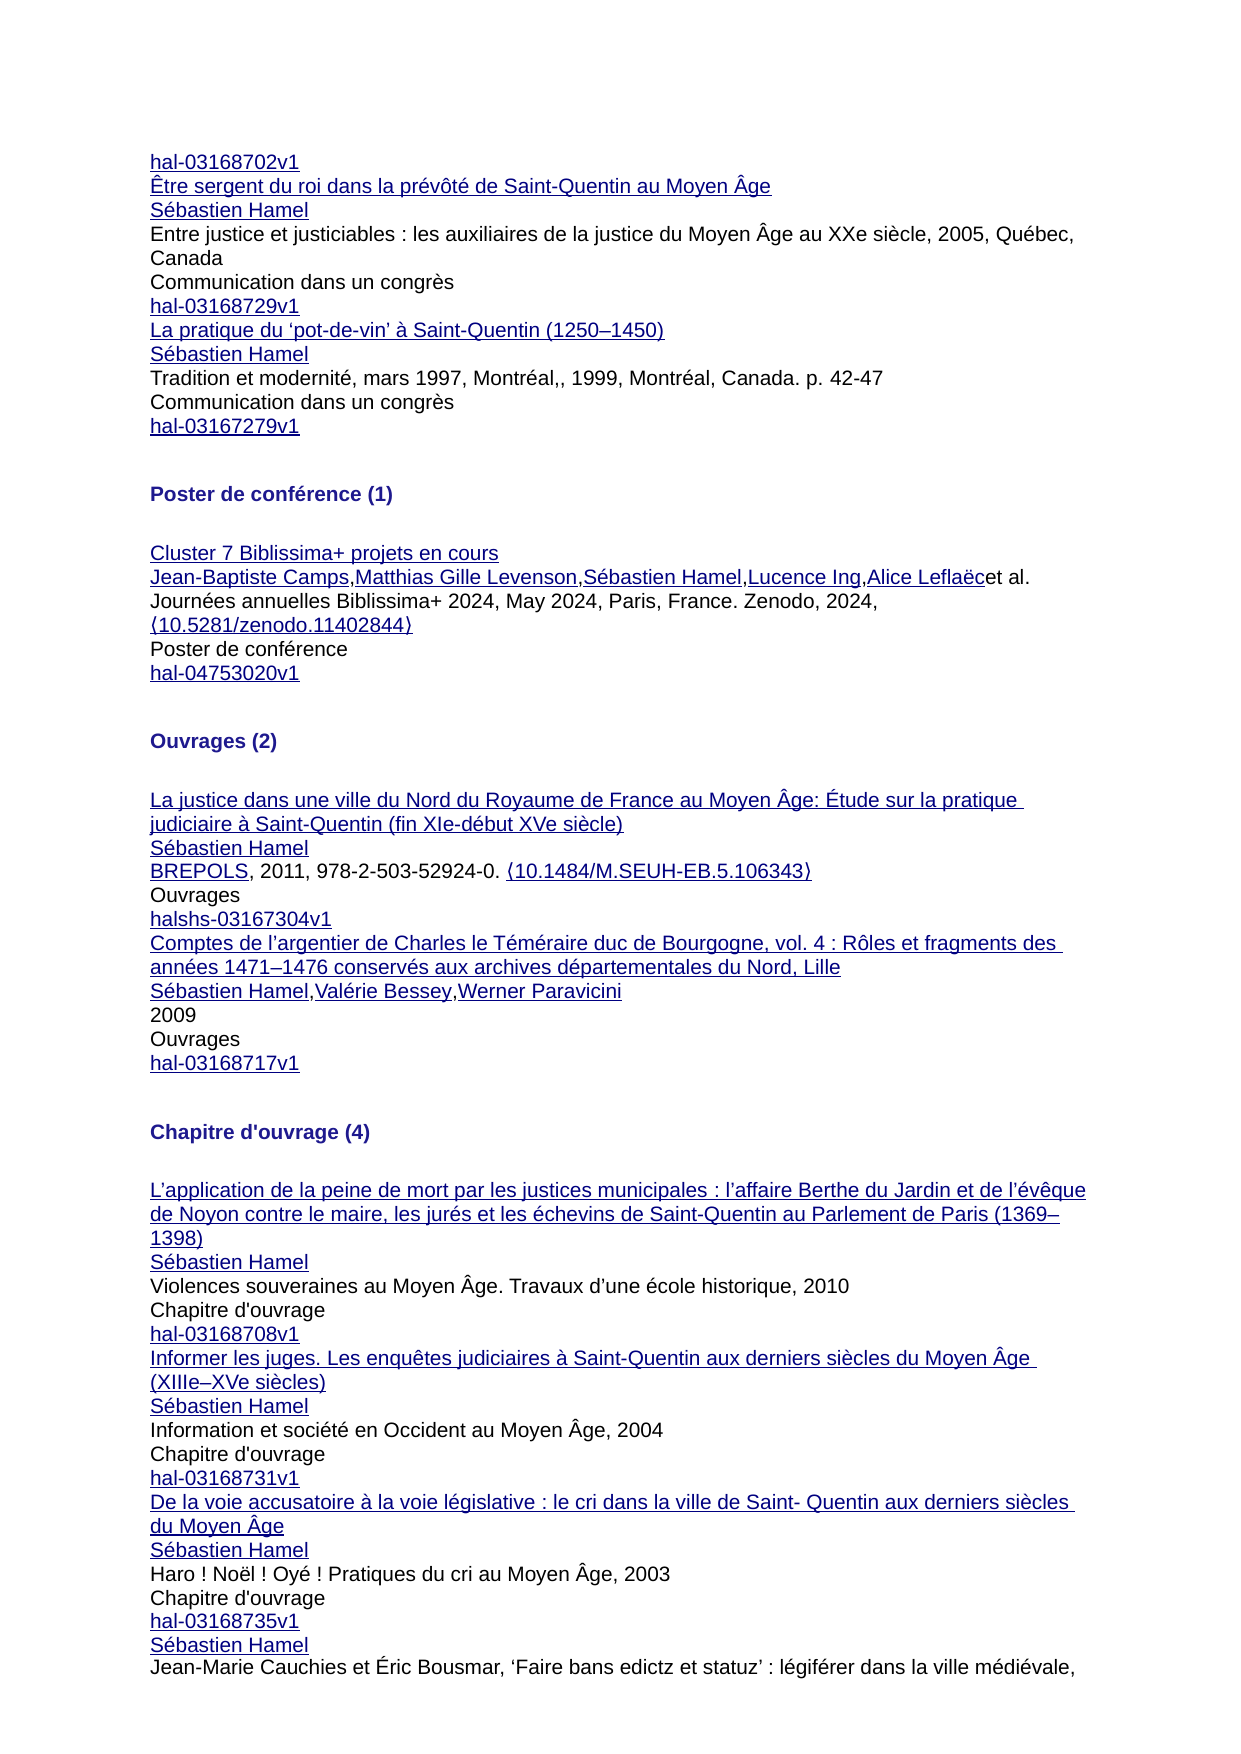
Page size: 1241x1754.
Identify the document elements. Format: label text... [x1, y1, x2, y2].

subtitle Poster de conférence (1) [150, 482, 1090, 506]
table_header La justice dans une ville du Nord du Royaume de France au Moyen Âge: Étude sur la pratique judiciaire à Saint-Quentin (fin XIe-début XVe siècle) Sébastien Hamel BREPOLS, 2011, 978-2-503-52924-0. ⟨10.1484/M.SEUH-EB.5.106343⟩ Ouvrages halshs-03167304v1 [150, 788, 1090, 931]
table_cell De la voie accusatoire à la voie législative : le cri dans la ville de Saint- Quentin aux derniers siècles du Moyen Âge Sébastien Hamel Haro ! Noël ! Oyé ! Pratiques du cri au Moyen Âge, 2003 Chapitre d'ouvrage hal-03168735v1 [150, 1490, 1090, 1633]
table_cell Le processus de création des règlements commerciaux à Saint-Quentin aux XIVe–XVe siècles Sébastien Hamel Jean-Marie Cauchies et Éric Bousmar, ‘Faire bans edictz et statuz’ : légiférer dans la ville médiévale, sources, objets et acteurs de l’activité législative communale en Occident, ca. 1200-1500, Actes du colloque international tenu à Bruxelles les 17-20 novembre 1999, 1999 Chapitre d'ouvrage hal-03168739v1 [150, 1633, 1090, 1679]
table_header L’application de la peine de mort par les justices municipales : l’affaire Berthe du Jardin et de l’évêque de Noyon contre le maire, les jurés et les échevins de Saint-Quentin au Parlement de Paris (1369–1398) Sébastien Hamel Violences souveraines au Moyen Âge. Travaux d’une école historique, 2010 Chapitre d'ouvrage hal-03168708v1 [150, 1178, 1090, 1346]
table_cell hal-03168702v1 [150, 150, 1090, 174]
subtitle Ouvrages (2) [150, 729, 1090, 753]
table_cell Comptes de l’argentier de Charles le Téméraire duc de Bourgogne, vol. 4 : Rôles et fragments des années 1471–1476 conservés aux archives départementales du Nord, Lille Sébastien Hamel,Valérie Bessey,Werner Paravicini 2009 Ouvrages hal-03168717v1 [150, 931, 1090, 1075]
table_header Cluster 7 Biblissima+ projets en cours Jean-Baptiste Camps,Matthias Gille Levenson,Sébastien Hamel,Lucence Ing,Alice Leflaëcet al. Journées annuelles Biblissima+ 2024, May 2024, Paris, France. Zenodo, 2024, ⟨10.5281/zenodo.11402844⟩ Poster de conférence hal-04753020v1 [150, 541, 1090, 684]
table_cell Informer les juges. Les enquêtes judiciaires à Saint-Quentin aux derniers siècles du Moyen Âge (XIIIe–XVe siècles) Sébastien Hamel Information et société en Occident au Moyen Âge, 2004 Chapitre d'ouvrage hal-03168731v1 [150, 1346, 1090, 1489]
table_cell Être sergent du roi dans la prévôté de Saint-Quentin au Moyen Âge Sébastien Hamel Entre justice et justiciables : les auxiliaires de la justice du Moyen Âge au XXe siècle, 2005, Québec, Canada Communication dans un congrès hal-03168729v1 [150, 174, 1090, 318]
table_cell La pratique du ‘pot-de-vin’ à Saint-Quentin (1250–1450) Sébastien Hamel Tradition et modernité, mars 1997, Montréal,, 1999, Montréal, Canada. p. 42-47 Communication dans un congrès hal-03167279v1 [150, 318, 1090, 437]
subtitle Chapitre d'ouvrage (4) [150, 1120, 1090, 1144]
